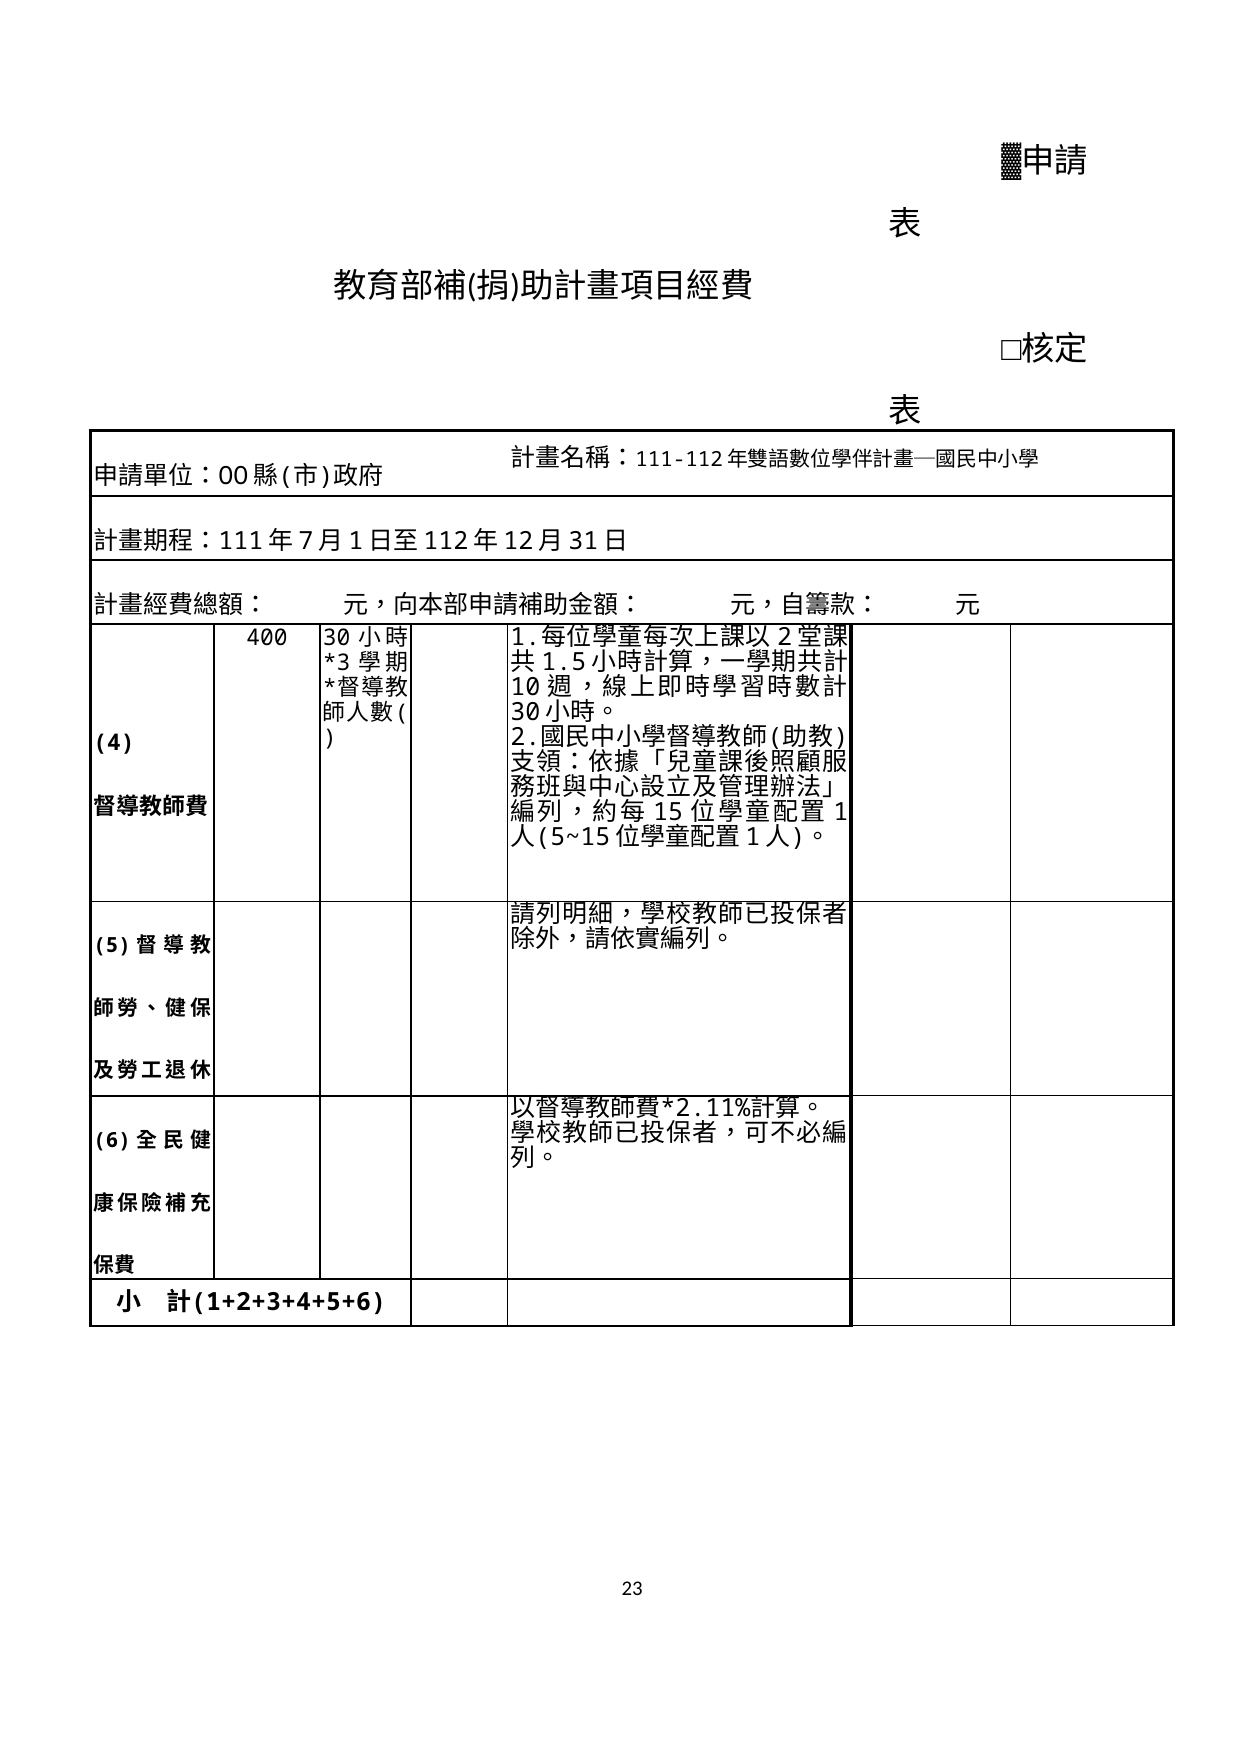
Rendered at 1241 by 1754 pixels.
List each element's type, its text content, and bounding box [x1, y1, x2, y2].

table_cell [90, 242, 214, 304]
table_header ▓申請表 [715, 117, 1094, 242]
table_cell [853, 902, 1010, 1095]
table_cell [1011, 902, 1172, 1095]
table_cell [321, 1097, 410, 1278]
table_header [90, 117, 214, 242]
table_cell [215, 902, 319, 1095]
table_cell [412, 902, 507, 1095]
table_cell 以督導教師費*2.11%計算。 學校教師已投保者，可不必編列。 [508, 1097, 849, 1278]
table_cell [384, 304, 512, 429]
table_cell (6)全民健康保險補充保費 [92, 1097, 213, 1278]
table_header [384, 117, 512, 242]
table_cell [508, 1280, 849, 1325]
table_cell [1094, 304, 1173, 429]
table_cell [1094, 242, 1173, 304]
table_cell 小 計(1+2+3+4+5+6) [92, 1280, 410, 1325]
table_cell 計畫期程：111年7月1日至112年12月31日 [92, 497, 1172, 559]
table_cell 教育部補(捐)助計畫項目經費 [255, 242, 1094, 304]
table_cell 請列明細，學校教師已投保者除外，請依實編列。 [508, 902, 849, 1095]
table_header [214, 117, 255, 242]
table_header [512, 117, 715, 242]
table_cell [1011, 1096, 1172, 1278]
table_cell [321, 902, 410, 1095]
table_cell [255, 304, 383, 429]
table_cell (5)督導教師勞、健保及勞工退休金 [92, 902, 213, 1095]
table_cell [853, 1096, 1010, 1278]
table_cell [215, 1097, 319, 1278]
table_cell [214, 304, 255, 429]
table_header [1094, 117, 1173, 242]
table_cell 計畫名稱：111-112年雙語數位學伴計畫─國民中小學 [507, 432, 1172, 495]
table_cell [1011, 1279, 1172, 1325]
table_cell 400 [215, 625, 319, 901]
table_cell (4) 督導教師費 [92, 625, 213, 901]
table_cell [90, 304, 214, 429]
table_cell 計畫經費總額： 元，向本部申請補助金額： 元，自籌款： 元 [92, 561, 1172, 623]
table_cell [512, 304, 715, 429]
table_cell [214, 242, 255, 304]
table_cell [412, 1097, 507, 1278]
table_cell [412, 625, 507, 901]
table_cell 30小時*3學期*督導教師人數( ) [321, 625, 410, 901]
table_cell 1.每位學童每次上課以2堂課共1.5小時計算，一學期共計10週，線上即時學習時數計30小時。 2.國民中小學督導教師(助教)支領：依據「兒童課後照顧服務班與中心設立及管理辦法」編列，約每15位學童配置1人(5~15位學童配置1人)。 [508, 625, 849, 901]
table_cell [853, 625, 1010, 901]
table_cell [853, 1279, 1010, 1325]
table_cell 申請單位：OO縣(市)政府 [92, 432, 507, 495]
table_cell [1011, 625, 1172, 901]
table_header [255, 117, 383, 242]
table_cell □核定表 [715, 304, 1094, 429]
table_cell [412, 1280, 507, 1325]
